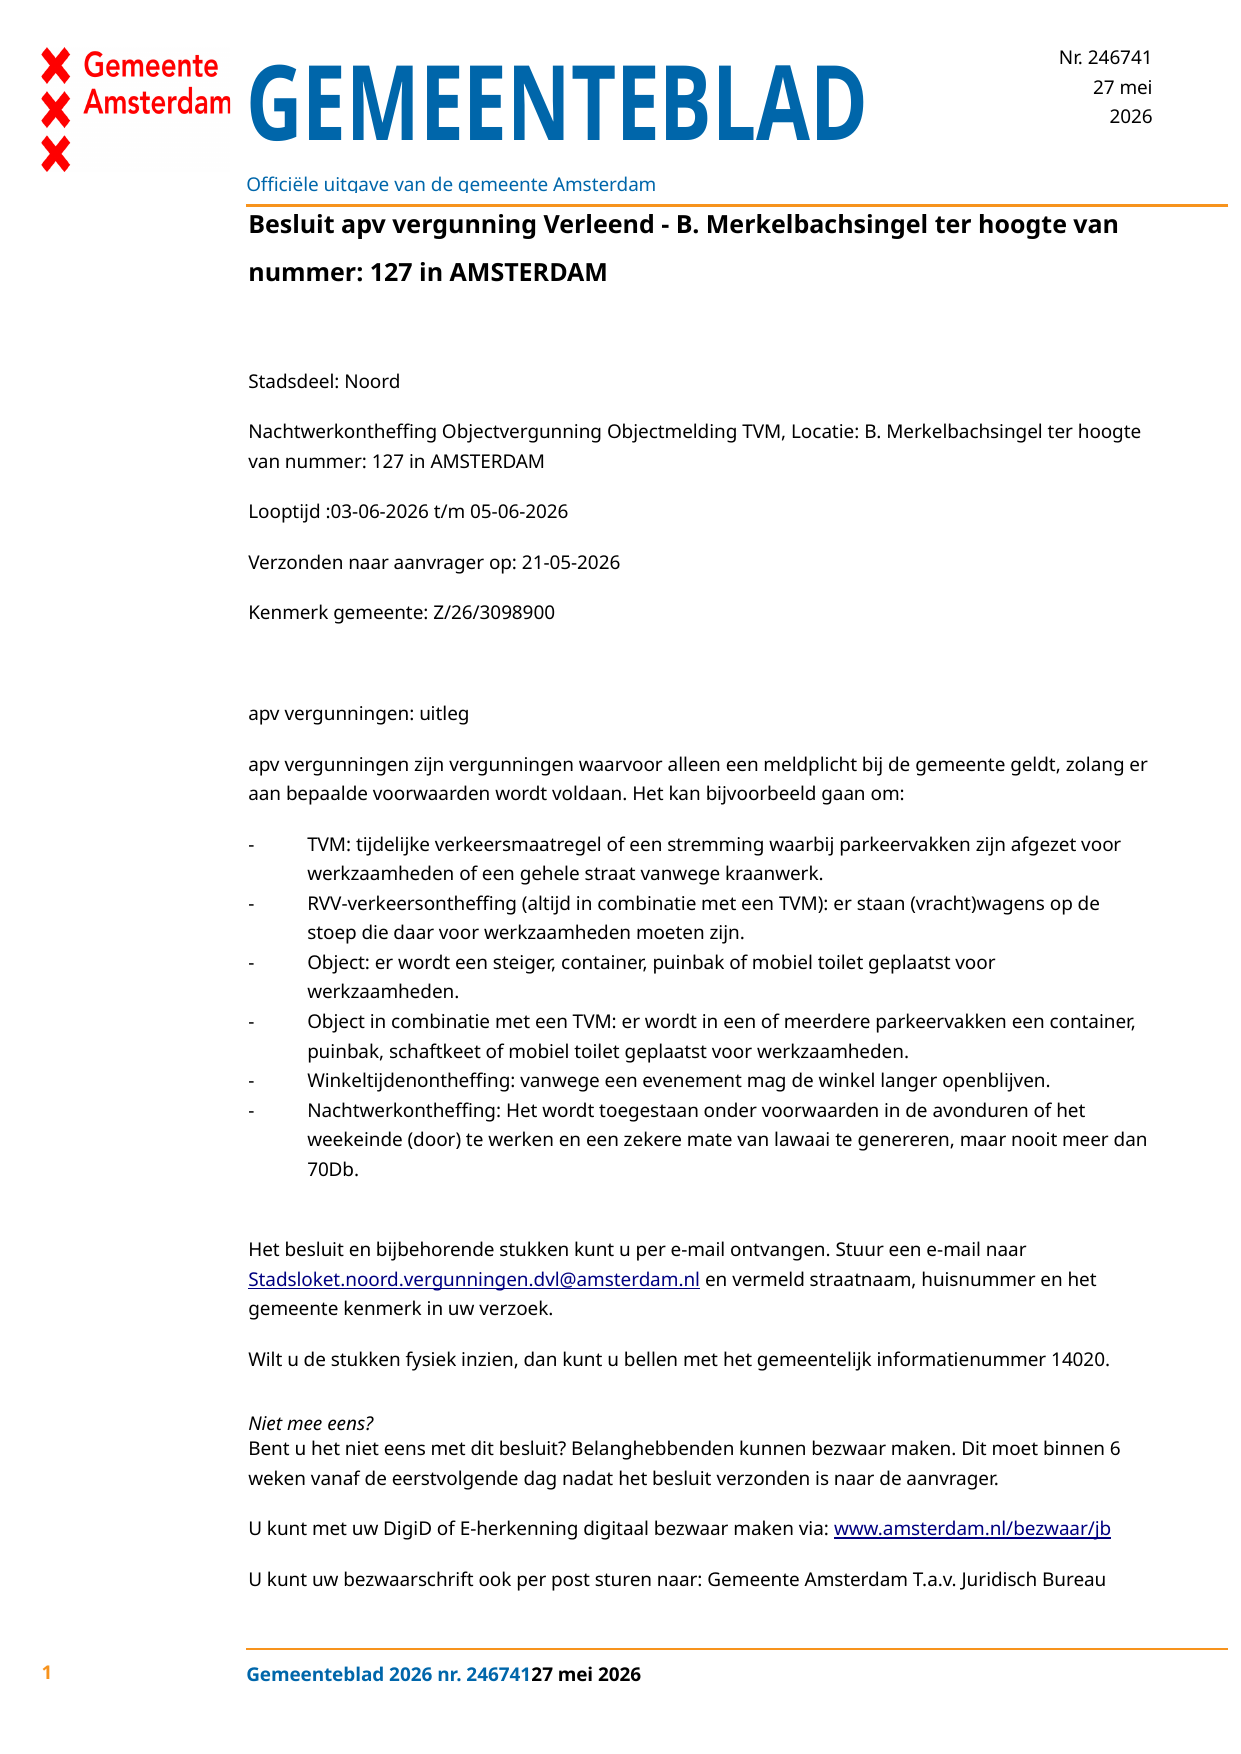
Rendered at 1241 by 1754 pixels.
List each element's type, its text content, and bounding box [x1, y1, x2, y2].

text Het besluit en bijbehorende stukken kunt u per e-mail ontvangen. Stuur een e-mail naar Stadsloket.noord.vergunningen.dvl@amsterdam.nl en vermeld straatnaam, huisnummer en het gemeente kenmerk in uw verzoek. [248, 1236, 1152, 1321]
text U kunt uw bezwaarschrift ook per post sturen naar: Gemeente Amsterdam T.a.v. Juridisch Bureau [248, 1566, 1152, 1592]
text apv vergunningen zijn vergunningen waarvoor alleen een meldplicht bij de gemeente geldt, zolang er aan bepaalde voorwaarden wordt voldaan. Het kan bijvoorbeeld gaan om: [248, 751, 1152, 806]
list Nachtwerkontheffing: Het wordt toegestaan onder voorwaarden in de avonduren of het weekeinde (door) te werken en een zekere mate van lawaai te genereren, maar nooit meer dan 70Db. [248, 1097, 1152, 1182]
text Kenmerk gemeente: Z/26/3098900 [248, 599, 1152, 625]
list TVM: tijdelijke verkeersmaatregel of een stremming waarbij parkeervakken zijn afgezet voor werkzaamheden of een gehele straat vanwege kraanwerk. [248, 831, 1152, 886]
text Wilt u de stukken fysiek inzien, dan kunt u bellen met het gemeentelijk informatienummer 14020. [248, 1346, 1152, 1372]
list RVV-verkeersontheffing (altijd in combinatie met een TVM): er staan (vracht)wagens op de stoep die daar voor werkzaamheden moeten zijn. [248, 890, 1152, 945]
text apv vergunningen: uitleg [248, 700, 1152, 726]
picture [41, 47, 231, 172]
text Verzonden naar aanvrager op: 21-05-2026 [248, 549, 1152, 575]
text Looptijd :03-06-2026 t/m 05-06-2026 [248, 499, 1152, 524]
text U kunt met uw DigiD of E-herkenning digitaal bezwaar maken via: www.amsterdam.nl/bezwaar/jb [248, 1516, 1152, 1541]
text Besluit apv vergunning Verleend - B. Merkelbachsingel ter hoogte van nummer: 127 in AMSTERDAM [248, 207, 1152, 288]
list Object: er wordt een steiger, container, puinbak of mobiel toilet geplaatst voor werkzaamheden. [248, 949, 1152, 1004]
list Winkeltijdenontheffing: vanwege een evenement mag de winkel langer openblijven. [248, 1067, 1152, 1093]
text Bent u het niet eens met dit besluit? Belanghebbenden kunnen bezwaar maken. Dit moet binnen 6 weken vanaf de eerstvolgende dag nadat het besluit verzonden is naar de aanvrager. [248, 1436, 1152, 1491]
text Nachtwerkontheffing Objectvergunning Objectmelding TVM, Locatie: B. Merkelbachsingel ter hoogte van nummer: 127 in AMSTERDAM [248, 419, 1152, 474]
list Object in combinatie met een TVM: er wordt in een of meerdere parkeervakken een container, puinbak, schaftkeet of mobiel toilet geplaatst voor werkzaamheden. [248, 1008, 1152, 1064]
text Niet mee eens? [248, 1410, 1152, 1436]
text Stadsdeel: Noord [248, 368, 1152, 394]
